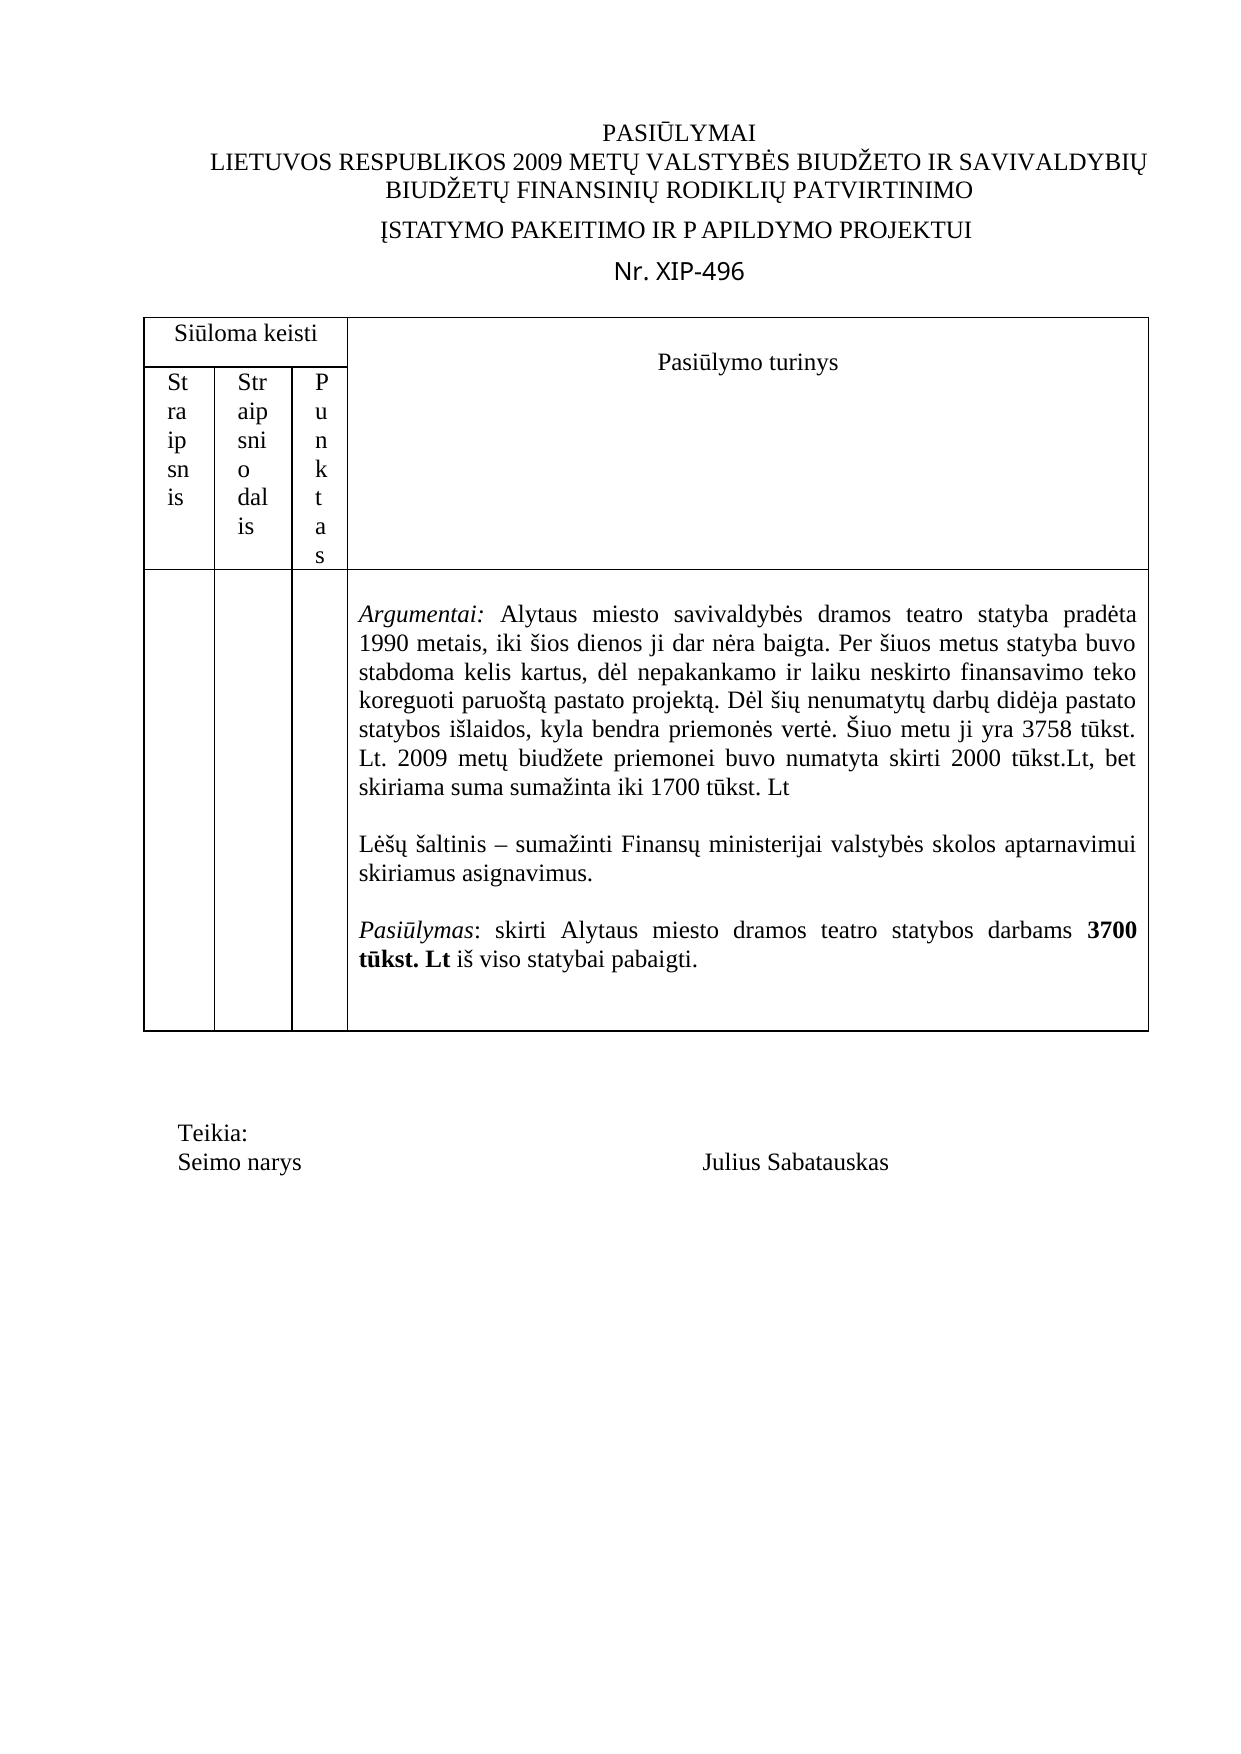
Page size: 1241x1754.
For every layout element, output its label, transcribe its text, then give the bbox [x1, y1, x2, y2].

text LIETUVOS RESPUBLIKOS 2009 METŲ VALSTYBĖS BIUDŽETO IR SAVIVALDYBIŲ BIUDŽETŲ FINANSINIŲ RODIKLIŲ PATVIRTINIMO [201, 147, 1158, 204]
table_cell Punktas [293, 368, 347, 569]
text PASIŪLYMAI [177, 118, 1181, 147]
table_cell Straipsnis [145, 368, 214, 569]
table_cell Straipsnio dalis [215, 368, 291, 569]
table_header Pasiūlymo turinys [348, 318, 1148, 569]
subtitle ĮSTATYMO PAKEITIMO IR P APILDYMO PROJEKTUI [201, 215, 1158, 243]
table_cell [215, 570, 291, 1030]
text Teikia: [177, 1118, 1181, 1147]
table_header Siūloma keisti [145, 318, 347, 366]
table_cell [145, 570, 214, 1030]
table_cell [293, 570, 347, 1030]
text Seimo narys Julius Sabatauskas [177, 1147, 1181, 1176]
text Nr. XIP-496 [201, 254, 1158, 288]
table_cell Argumentai: Alytaus miesto savivaldybės dramos teatro statyba pradėta 1990 metais, iki šios dienos ji dar nėra baigta. Per šiuos metus statyba buvo stabdoma kelis kartus, dėl nepakankamo ir laiku neskirto finansavimo teko koreguoti paruoštą pastato projektą. Dėl šių nenumatytų darbų didėja pastato statybos išlaidos, kyla bendra priemonės vertė. Šiuo metu ji yra 3758 tūkst. Lt. 2009 metų biudžete priemonei buvo numatyta skirti 2000 tūkst.Lt, bet skiriama suma sumažinta iki 1700 tūkst. Lt Lėšų šaltinis – sumažinti Finansų ministerijai valstybės skolos aptarnavimui skiriamus asignavimus. Pasiūlymas: skirti Alytaus miesto dramos teatro statybos darbams 3700 tūkst. Lt iš viso statybai pabaigti. [348, 570, 1148, 1030]
